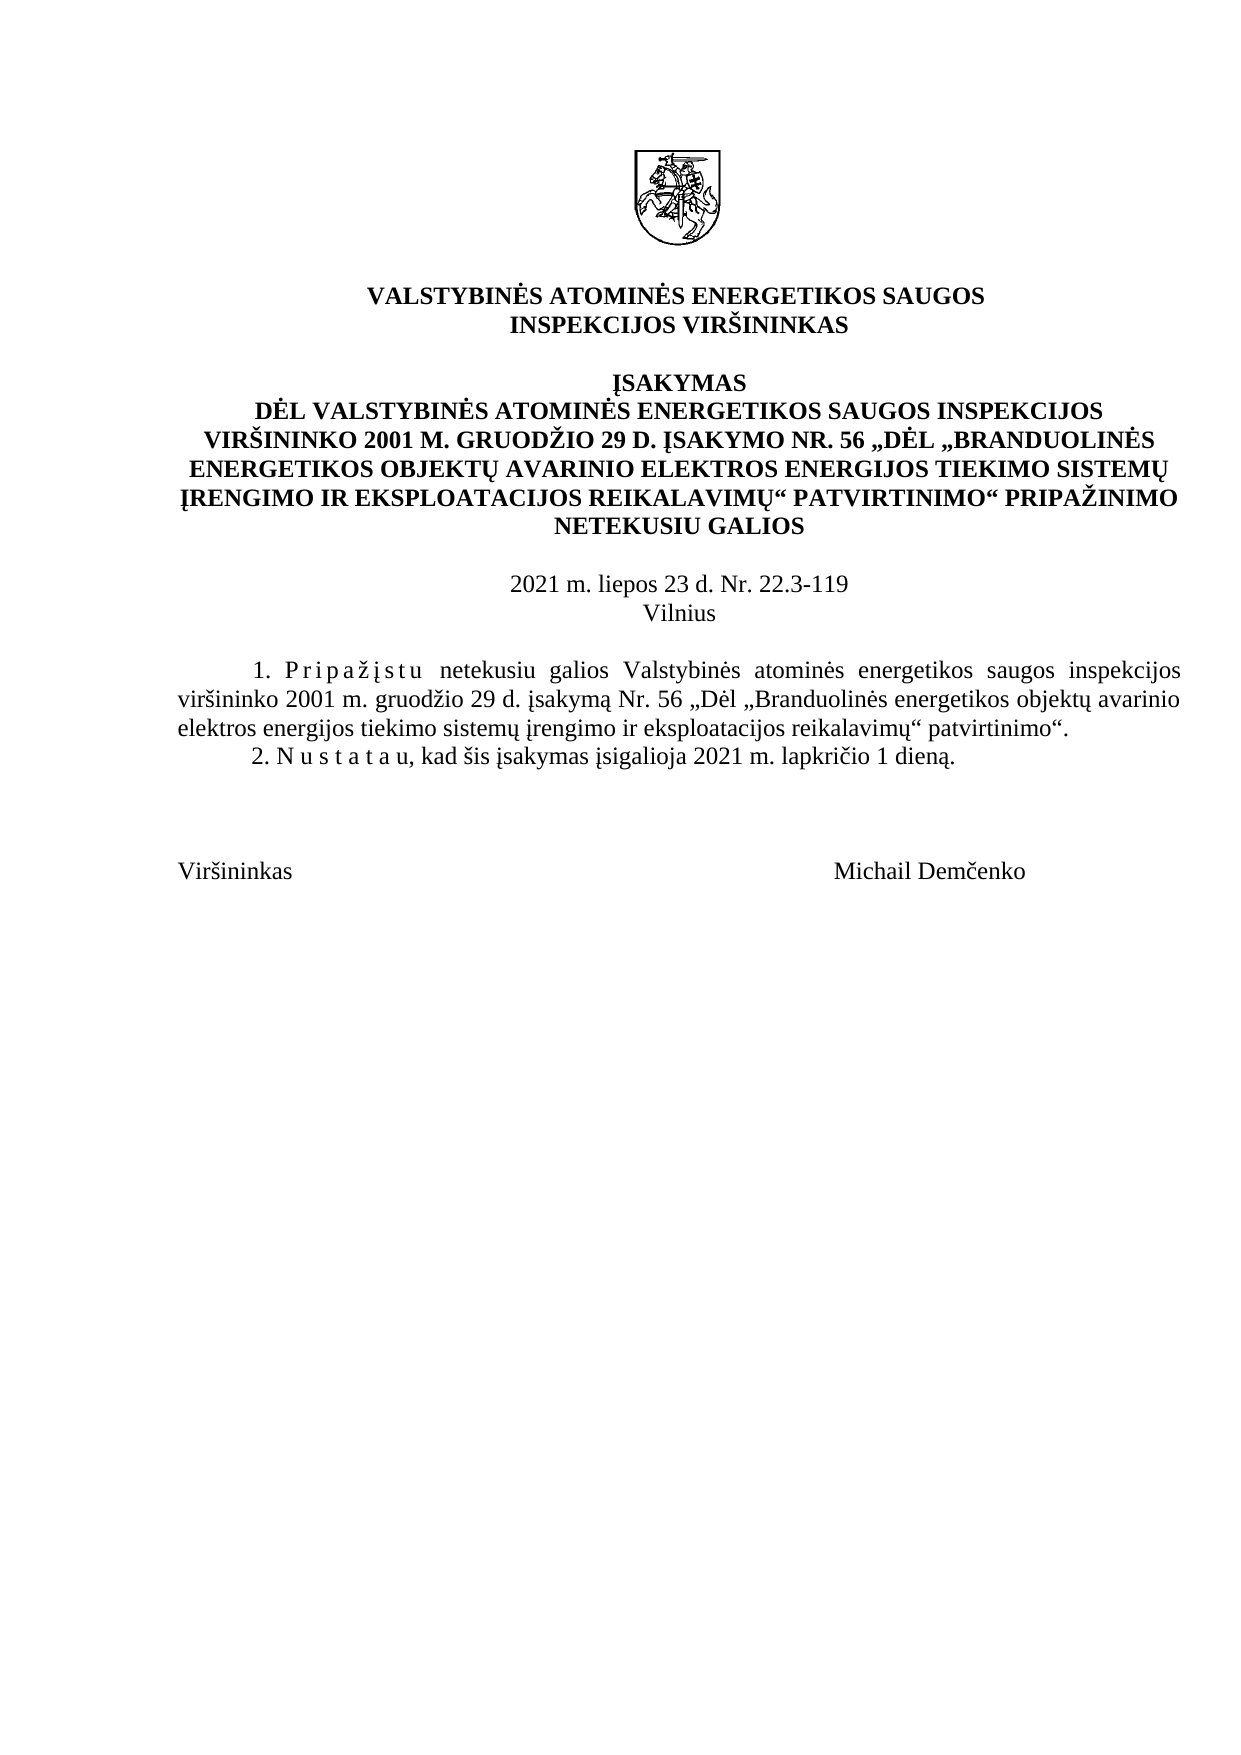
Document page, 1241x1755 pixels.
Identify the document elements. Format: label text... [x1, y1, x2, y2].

text 1. Pripažįstu netekusiu galios Valstybinės atominės energetikos saugos inspekcijos viršininko 2001 m. gruodžio 29 d. įsakymą Nr. 56 „Dėl „Branduolinės energetikos objektų avarinio elektros energijos tiekimo sistemų įrengimo ir eksploatacijos reikalavimų“ patvirtinimo“. [177, 655, 1181, 741]
text 2021 m. liepos 23 d. Nr. 22.3-119 [177, 569, 1181, 598]
text ĮSAKYMAS DĖL VALSTYBINĖS ATOMINĖS ENERGETIKOS SAUGOS INSPEKCIJOS VIRŠININKO 2001 M. GRUODŽIO 29 D. ĮSAKYMO NR. 56 „DĖL „BRANDUOLINĖS ENERGETIKOS OBJEKTŲ AVARINIO ELEKTROS ENERGIJOS TIEKIMO SISTEMŲ ĮRENGIMO IR EKSPLOATACIJOS REIKALAVIMŲ“ PATVIRTINIMO“ PRIPAŽINIMO NETEKUSIU GALIOS [177, 368, 1181, 540]
text Vilnius [177, 598, 1181, 626]
text VALSTYBINĖS ATOMINĖS ENERGETIKOS SAUGOS [177, 281, 1181, 310]
text Viršininkas Michail Demčenko [177, 856, 1181, 885]
text 2. N u s t a t a u, kad šis įsakymas įsigalioja 2021 m. lapkričio 1 dieną. [177, 741, 1181, 770]
text INSPEKCIJOS VIRŠININKAS [177, 310, 1181, 339]
